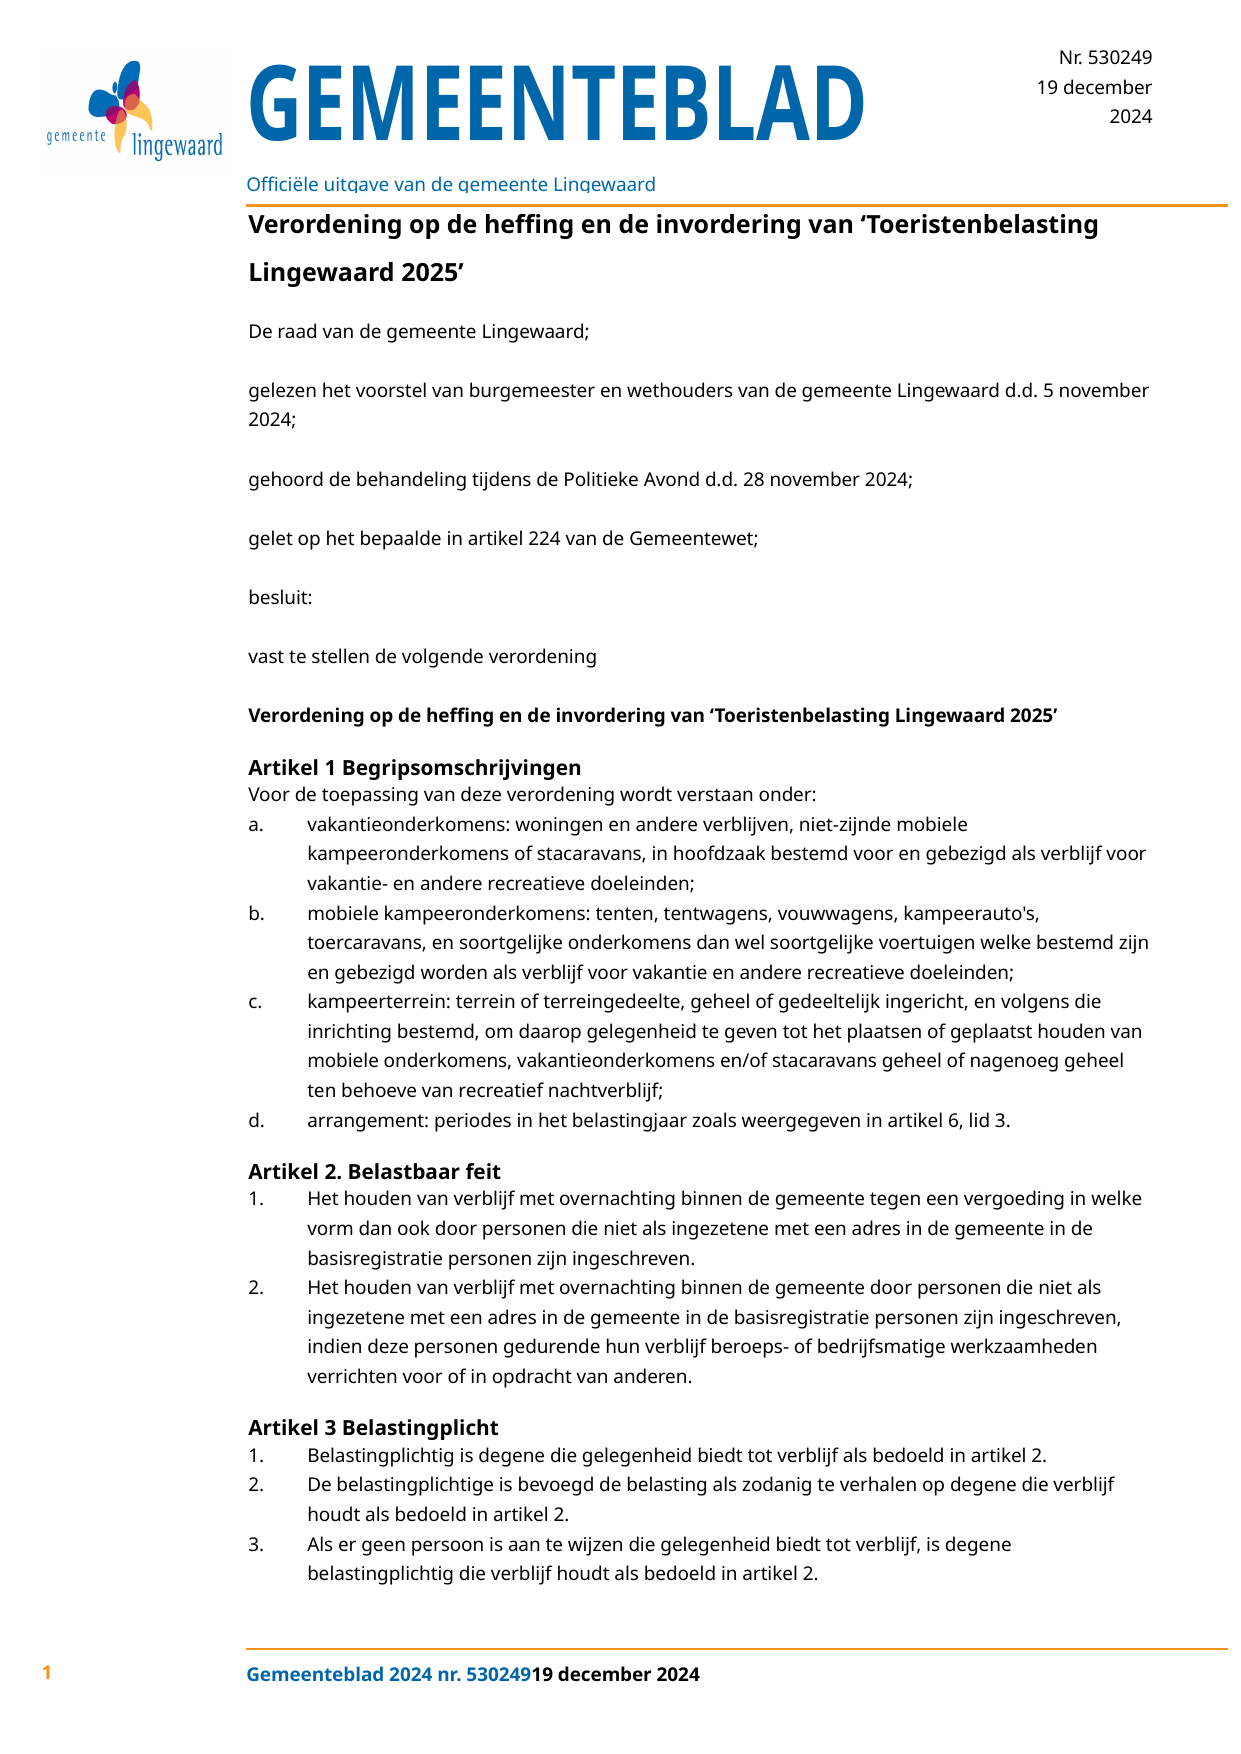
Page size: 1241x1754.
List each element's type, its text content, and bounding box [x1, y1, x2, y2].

list Het houden van verblijf met overnachting binnen de gemeente tegen een vergoeding in welke vorm dan ook door personen die niet als ingezetene met een adres in de gemeente in de basisregistratie personen zijn ingeschreven. [248, 1186, 1152, 1271]
text De raad van de gemeente Lingewaard; [248, 318, 1152, 344]
text Verordening op de heffing en de invordering van ‘Toeristenbelasting Lingewaard 2025’ [248, 207, 1152, 288]
text gelet op het bepaalde in artikel 224 van de Gemeentewet; [248, 525, 1152, 551]
picture [41, 47, 231, 172]
text besluit: [248, 584, 1152, 610]
list mobiele kampeeronderkomens: tenten, tentwagens, vouwwagens, kampeerauto's, toercaravans, en soortgelijke onderkomens dan wel soortgelijke voertuigen welke bestemd zijn en gebezigd worden als verblijf voor vakantie en andere recreatieve doeleinden; [248, 900, 1152, 984]
text Artikel 1 Begripsomschrijvingen [248, 753, 1152, 781]
text Verordening op de heffing en de invordering van ‘Toeristenbelasting Lingewaard 2025’ [248, 702, 1152, 728]
list arrangement: periodes in het belastingjaar zoals weergegeven in artikel 6, lid 3. [248, 1107, 1152, 1132]
list kampeerterrein: terrein of terreingedeelte, geheel of gedeeltelijk ingericht, en volgens die inrichting bestemd, om daarop gelegenheid te geven tot het plaatsen of geplaatst houden van mobiele onderkomens, vakantieonderkomens en/of stacaravans geheel of nagenoeg geheel ten behoeve van recreatief nachtverblijf; [248, 988, 1152, 1103]
text gelezen het voorstel van burgemeester en wethouders van de gemeente Lingewaard d.d. 5 november 2024; [248, 377, 1152, 432]
list Het houden van verblijf met overnachting binnen de gemeente door personen die niet als ingezetene met een adres in de gemeente in de basisregistratie personen zijn ingeschreven, indien deze personen gedurende hun verblijf beroeps- of bedrijfsmatige werkzaamheden verrichten voor of in opdracht van anderen. [248, 1274, 1152, 1389]
text gehoord de behandeling tijdens de Politieke Avond d.d. 28 november 2024; [248, 466, 1152, 492]
list De belastingplichtige is bevoegd de belasting als zodanig te verhalen op degene die verblijf houdt als bedoeld in artikel 2. [248, 1472, 1152, 1527]
text Voor de toepassing van deze verordening wordt verstaan onder: [248, 781, 1152, 807]
text Artikel 2. Belastbaar feit [248, 1157, 1152, 1186]
text vast te stellen de volgende verordening [248, 643, 1152, 669]
text Artikel 3 Belastingplicht [248, 1413, 1152, 1442]
list Belastingplichtig is degene die gelegenheid biedt tot verblijf als bedoeld in artikel 2. [248, 1442, 1152, 1468]
list vakantieonderkomens: woningen en andere verblijven, niet-zijnde mobiele kampeeronderkomens of stacaravans, in hoofdzaak bestemd voor en gebezigd als verblijf voor vakantie- en andere recreatieve doeleinden; [248, 811, 1152, 896]
list Als er geen persoon is aan te wijzen die gelegenheid biedt tot verblijf, is degene belastingplichtig die verblijf houdt als bedoeld in artikel 2. [248, 1531, 1152, 1586]
